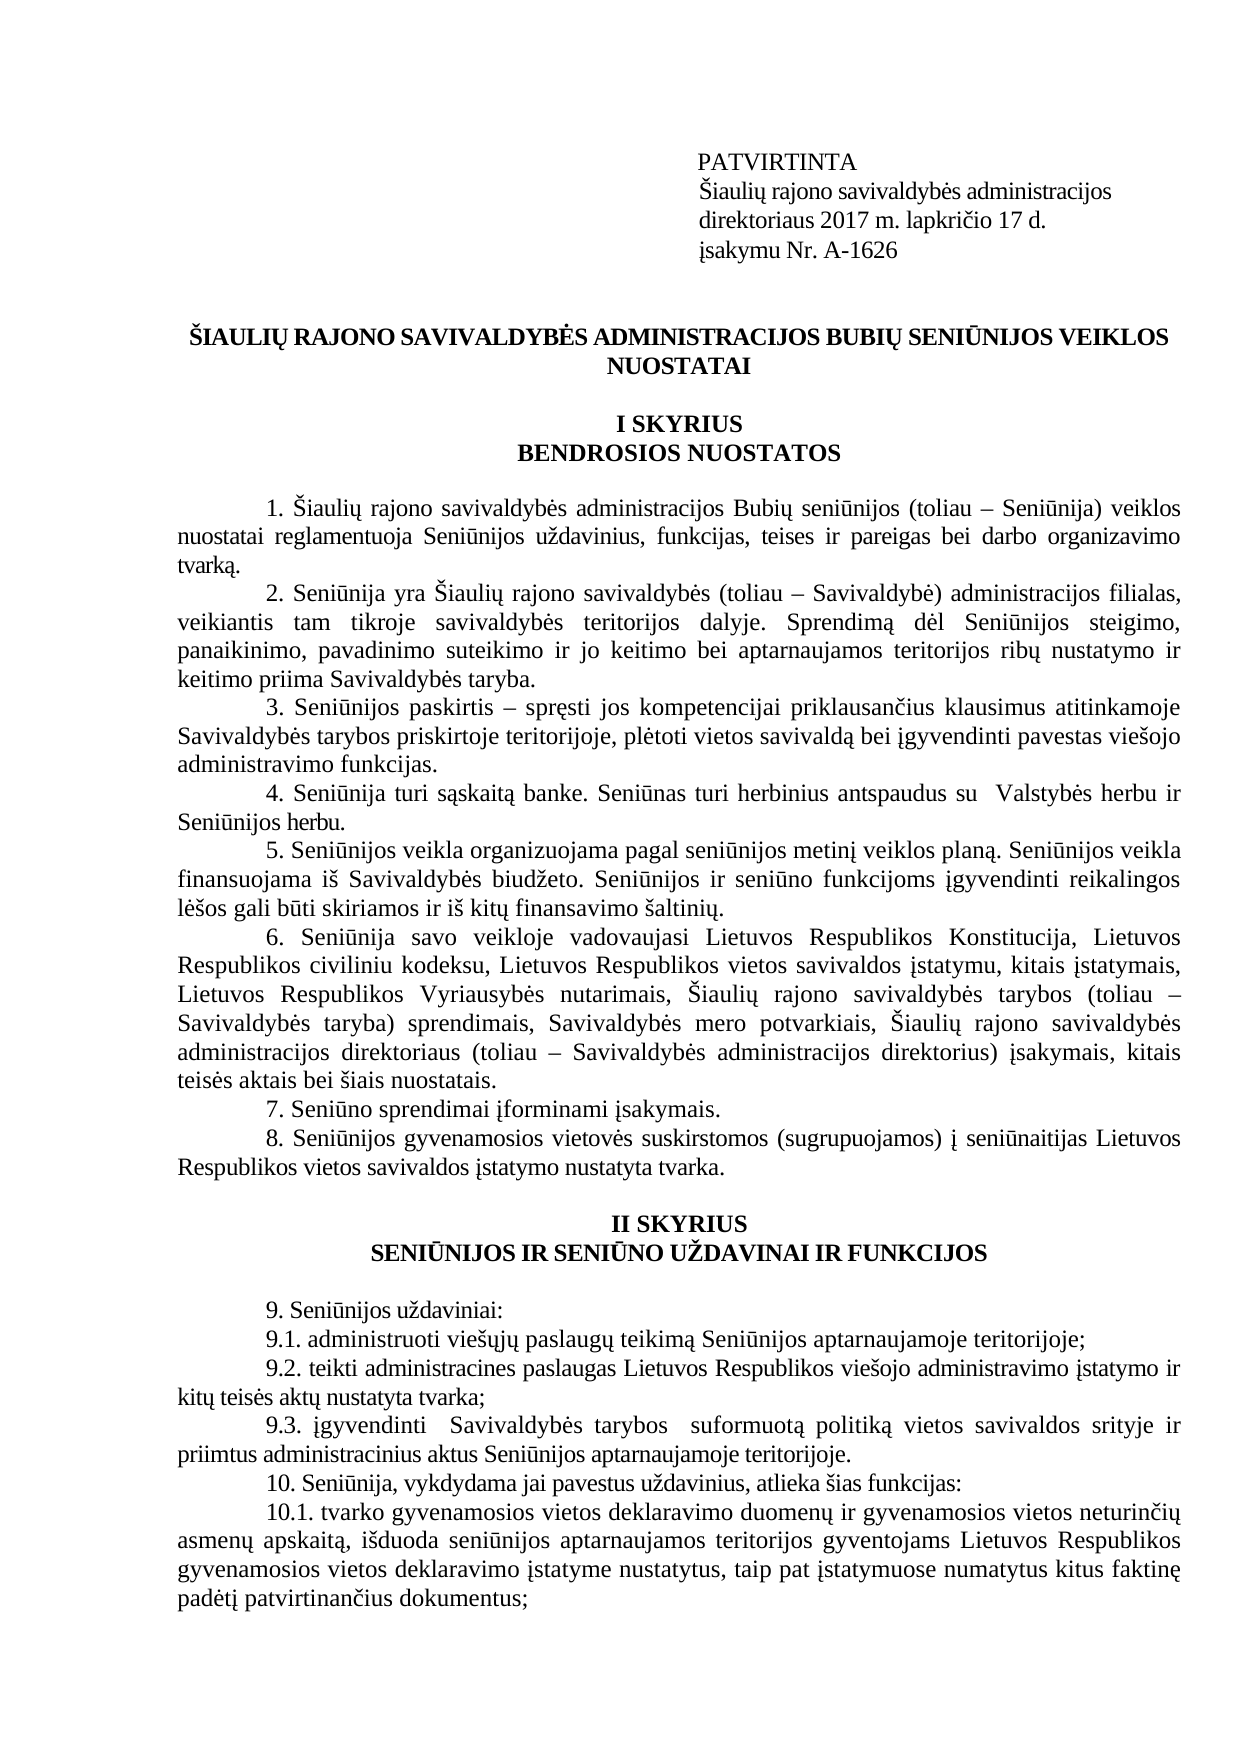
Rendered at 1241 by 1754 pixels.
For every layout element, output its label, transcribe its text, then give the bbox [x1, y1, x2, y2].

text II SKYRIUS [177, 1209, 1182, 1238]
text 9.2. teikti administracines paslaugas Lietuvos Respublikos viešojo administravimo įstatymo ir kitų teisės aktų nustatyta tvarka; [177, 1353, 1182, 1411]
text 8. Seniūnijos gyvenamosios vietovės suskirstomos (sugrupuojamos) į seniūnaitijas Lietuvos Respublikos vietos savivaldos įstatymo nustatyta tvarka. [177, 1123, 1182, 1181]
text 10.1. tvarko gyvenamosios vietos deklaravimo duomenų ir gyvenamosios vietos neturinčių asmenų apskaitą, išduoda seniūnijos aptarnaujamos teritorijos gyventojams Lietuvos Respublikos gyvenamosios vietos deklaravimo įstatyme nustatytus, taip pat įstatymuose numatytus kitus faktinę padėtį patvirtinančius dokumentus; [177, 1497, 1182, 1612]
text SENIŪNIJOS IR SENIŪNO UŽDAVINAI IR FUNKCIJOS [177, 1238, 1182, 1267]
text 10. Seniūnija, vykdydama jai pavestus uždavinius, atlieka šias funkcijas: [177, 1468, 1182, 1497]
text direktoriaus 2017 m. lapkričio 17 d. [698, 205, 1132, 234]
text 9. Seniūnijos uždaviniai: [177, 1296, 1182, 1324]
text ŠIAULIŲ RAJONO SAVIVALDYBĖS ADMINISTRACIJOS BUBIŲ SENIŪNIJOS VEIKLOS NUOSTATAI [177, 322, 1181, 381]
text 5. Seniūnijos veikla organizuojama pagal seniūnijos metinį veiklos planą. Seniūnijos veikla finansuojama iš Savivaldybės biudžeto. Seniūnijos ir seniūno funkcijoms įgyvendinti reikalingos lėšos gali būti skiriamos ir iš kitų finansavimo šaltinių. [177, 836, 1182, 922]
text 3. Seniūnijos paskirtis – spręsti jos kompetencijai priklausančius klausimus atitinkamoje Savivaldybės tarybos priskirtoje teritorijoje, plėtoti vietos savivaldą bei įgyvendinti pavestas viešojo administravimo funkcijas. [177, 693, 1182, 778]
text BENDROSIOS NUOSTATOS [177, 438, 1182, 467]
text 4. Seniūnija turi sąskaitą banke. Seniūnas turi herbinius antspaudus su Valstybės herbu ir Seniūnijos herbu. [177, 778, 1182, 836]
text 9.3. įgyvendinti Savivaldybės tarybos suformuotą politiką vietos savivaldos srityje ir priimtus administracinius aktus Seniūnijos aptarnaujamoje teritorijoje. [177, 1411, 1182, 1468]
text įsakymu Nr. A-1626 [698, 234, 1132, 264]
text 7. Seniūno sprendimai įforminami įsakymais. [177, 1094, 1182, 1123]
text Šiaulių rajono savivaldybės administracijos [698, 176, 1132, 205]
text 1. Šiaulių rajono savivaldybės administracijos Bubių seniūnijos (toliau – Seniūnija) veiklos nuostatai reglamentuoja Seniūnijos uždavinius, funkcijas, teises ir pareigas bei darbo organizavimo tvarką. [177, 493, 1182, 579]
text I SKYRIUS [177, 409, 1182, 438]
text 6. Seniūnija savo veikloje vadovaujasi Lietuvos Respublikos Konstitucija, Lietuvos Respublikos civiliniu kodeksu, Lietuvos Respublikos vietos savivaldos įstatymu, kitais įstatymais, Lietuvos Respublikos Vyriausybės nutarimais, Šiaulių rajono savivaldybės tarybos (toliau – Savivaldybės taryba) sprendimais, Savivaldybės mero potvarkiais, Šiaulių rajono savivaldybės administracijos direktoriaus (toliau – Savivaldybės administracijos direktorius) įsakymais, kitais teisės aktais bei šiais nuostatais. [177, 922, 1182, 1094]
text PATVIRTINTA [697, 147, 1182, 176]
text 9.1. administruoti viešųjų paslaugų teikimą Seniūnijos aptarnaujamoje teritorijoje; [177, 1324, 1182, 1353]
text 2. Seniūnija yra Šiaulių rajono savivaldybės (toliau – Savivaldybė) administracijos filialas, veikiantis tam tikroje savivaldybės teritorijos dalyje. Sprendimą dėl Seniūnijos steigimo, panaikinimo, pavadinimo suteikimo ir jo keitimo bei aptarnaujamos teritorijos ribų nustatymo ir keitimo priima Savivaldybės taryba. [177, 579, 1182, 693]
